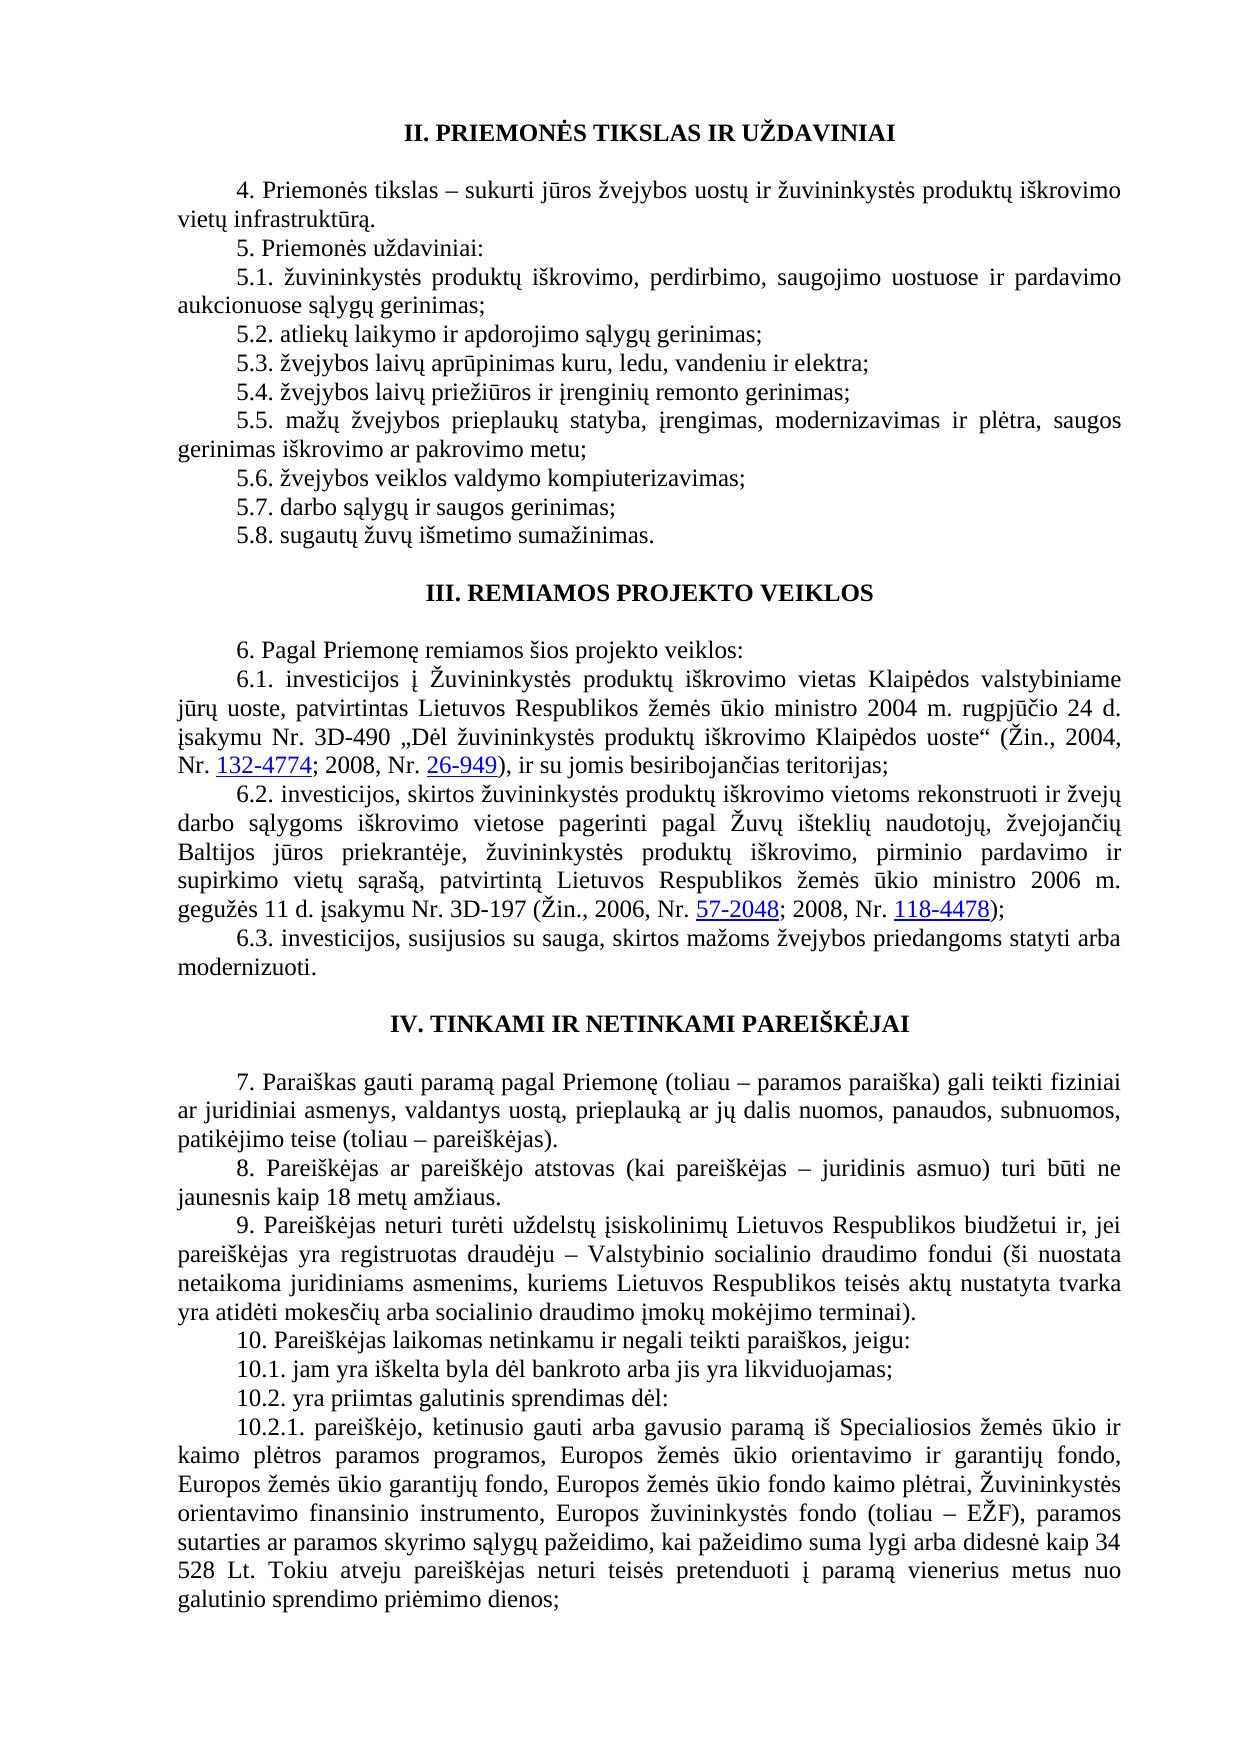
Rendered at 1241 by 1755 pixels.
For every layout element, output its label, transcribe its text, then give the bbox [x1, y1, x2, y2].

text III. REMIAMOS PROJEKTO VEIKLOS [177, 578, 1122, 607]
text 5.8. sugautų žuvų išmetimo sumažinimas. [177, 521, 1122, 549]
text 6.1. investicijos į Žuvininkystės produktų iškrovimo vietas Klaipėdos valstybiniame jūrų uoste, patvirtintas Lietuvos Respublikos žemės ūkio ministro 2004 m. rugpjūčio 24 d. įsakymu Nr. 3D-490 „Dėl žuvininkystės produktų iškrovimo Klaipėdos uoste“ (Žin., 2004, Nr. 132-4774; 2008, Nr. 26-949), ir su jomis besiribojančias teritorijas; [177, 664, 1122, 779]
text IV. TINKAMI IR NETINKAMI PAREIŠKĖJAI [177, 1009, 1122, 1038]
text 5.4. žvejybos laivų priežiūros ir įrenginių remonto gerinimas; [177, 377, 1122, 406]
text 5.6. žvejybos veiklos valdymo kompiuterizavimas; [177, 463, 1122, 492]
text 6. Pagal Priemonę remiamos šios projekto veiklos: [177, 636, 1122, 664]
text II. Priemonės TIKSLAS IR UŽDAVINIAI [177, 118, 1122, 147]
text 10. Pareiškėjas laikomas netinkamu ir negali teikti paraiškos, jeigu: [177, 1326, 1122, 1354]
text 6.2. investicijos, skirtos žuvininkystės produktų iškrovimo vietoms rekonstruoti ir žvejų darbo sąlygoms iškrovimo vietose pagerinti pagal Žuvų išteklių naudotojų, žvejojančių Baltijos jūros priekrantėje, žuvininkystės produktų iškrovimo, pirminio pardavimo ir supirkimo vietų sąrašą, patvirtintą Lietuvos Respublikos žemės ūkio ministro 2006 m. gegužės 11 d. įsakymu Nr. 3D-197 (Žin., 2006, Nr. 57-2048; 2008, Nr. 118-4478); [177, 779, 1122, 923]
text 10.1. jam yra iškelta byla dėl bankroto arba jis yra likviduojamas; [177, 1354, 1122, 1383]
text 10.2. yra priimtas galutinis sprendimas dėl: [177, 1383, 1122, 1412]
text 5.5. mažų žvejybos prieplaukų statyba, įrengimas, modernizavimas ir plėtra, saugos gerinimas iškrovimo ar pakrovimo metu; [177, 406, 1122, 463]
text 5. Priemonės uždaviniai: [177, 233, 1122, 262]
text 8. Pareiškėjas ar pareiškėjo atstovas (kai pareiškėjas – juridinis asmuo) turi būti ne jaunesnis kaip 18 metų amžiaus. [177, 1153, 1122, 1211]
text 6.3. investicijos, susijusios su sauga, skirtos mažoms žvejybos priedangoms statyti arba modernizuoti. [177, 923, 1122, 981]
text 5.7. darbo sąlygų ir saugos gerinimas; [177, 492, 1122, 521]
text 5.1. žuvininkystės produktų iškrovimo, perdirbimo, saugojimo uostuose ir pardavimo aukcionuose sąlygų gerinimas; [177, 262, 1122, 319]
text 5.3. žvejybos laivų aprūpinimas kuru, ledu, vandeniu ir elektra; [177, 348, 1122, 377]
text 5.2. atliekų laikymo ir apdorojimo sąlygų gerinimas; [177, 319, 1122, 348]
text 10.2.1. pareiškėjo, ketinusio gauti arba gavusio paramą iš Specialiosios žemės ūkio ir kaimo plėtros paramos programos, Europos žemės ūkio orientavimo ir garantijų fondo, Europos žemės ūkio garantijų fondo, Europos žemės ūkio fondo kaimo plėtrai, Žuvininkystės orientavimo finansinio instrumento, Europos žuvininkystės fondo (toliau – EŽF), paramos sutarties ar paramos skyrimo sąlygų pažeidimo, kai pažeidimo suma lygi arba didesnė kaip 34 528 Lt. Tokiu atveju pareiškėjas neturi teisės pretenduoti į paramą vienerius metus nuo galutinio sprendimo priėmimo dienos; [177, 1412, 1122, 1613]
text 9. Pareiškėjas neturi turėti uždelstų įsiskolinimų Lietuvos Respublikos biudžetui ir, jei pareiškėjas yra registruotas draudėju – Valstybinio socialinio draudimo fondui (ši nuostata netaikoma juridiniams asmenims, kuriems Lietuvos Respublikos teisės aktų nustatyta tvarka yra atidėti mokesčių arba socialinio draudimo įmokų mokėjimo terminai). [177, 1211, 1122, 1326]
text 4. Priemonės tikslas – sukurti jūros žvejybos uostų ir žuvininkystės produktų iškrovimo vietų infrastruktūrą. [177, 176, 1122, 233]
text 7. Paraiškas gauti paramą pagal Priemonę (toliau – paramos paraiška) gali teikti fiziniai ar juridiniai asmenys, valdantys uostą, prieplauką ar jų dalis nuomos, panaudos, subnuomos, patikėjimo teise (toliau – pareiškėjas). [177, 1067, 1122, 1153]
